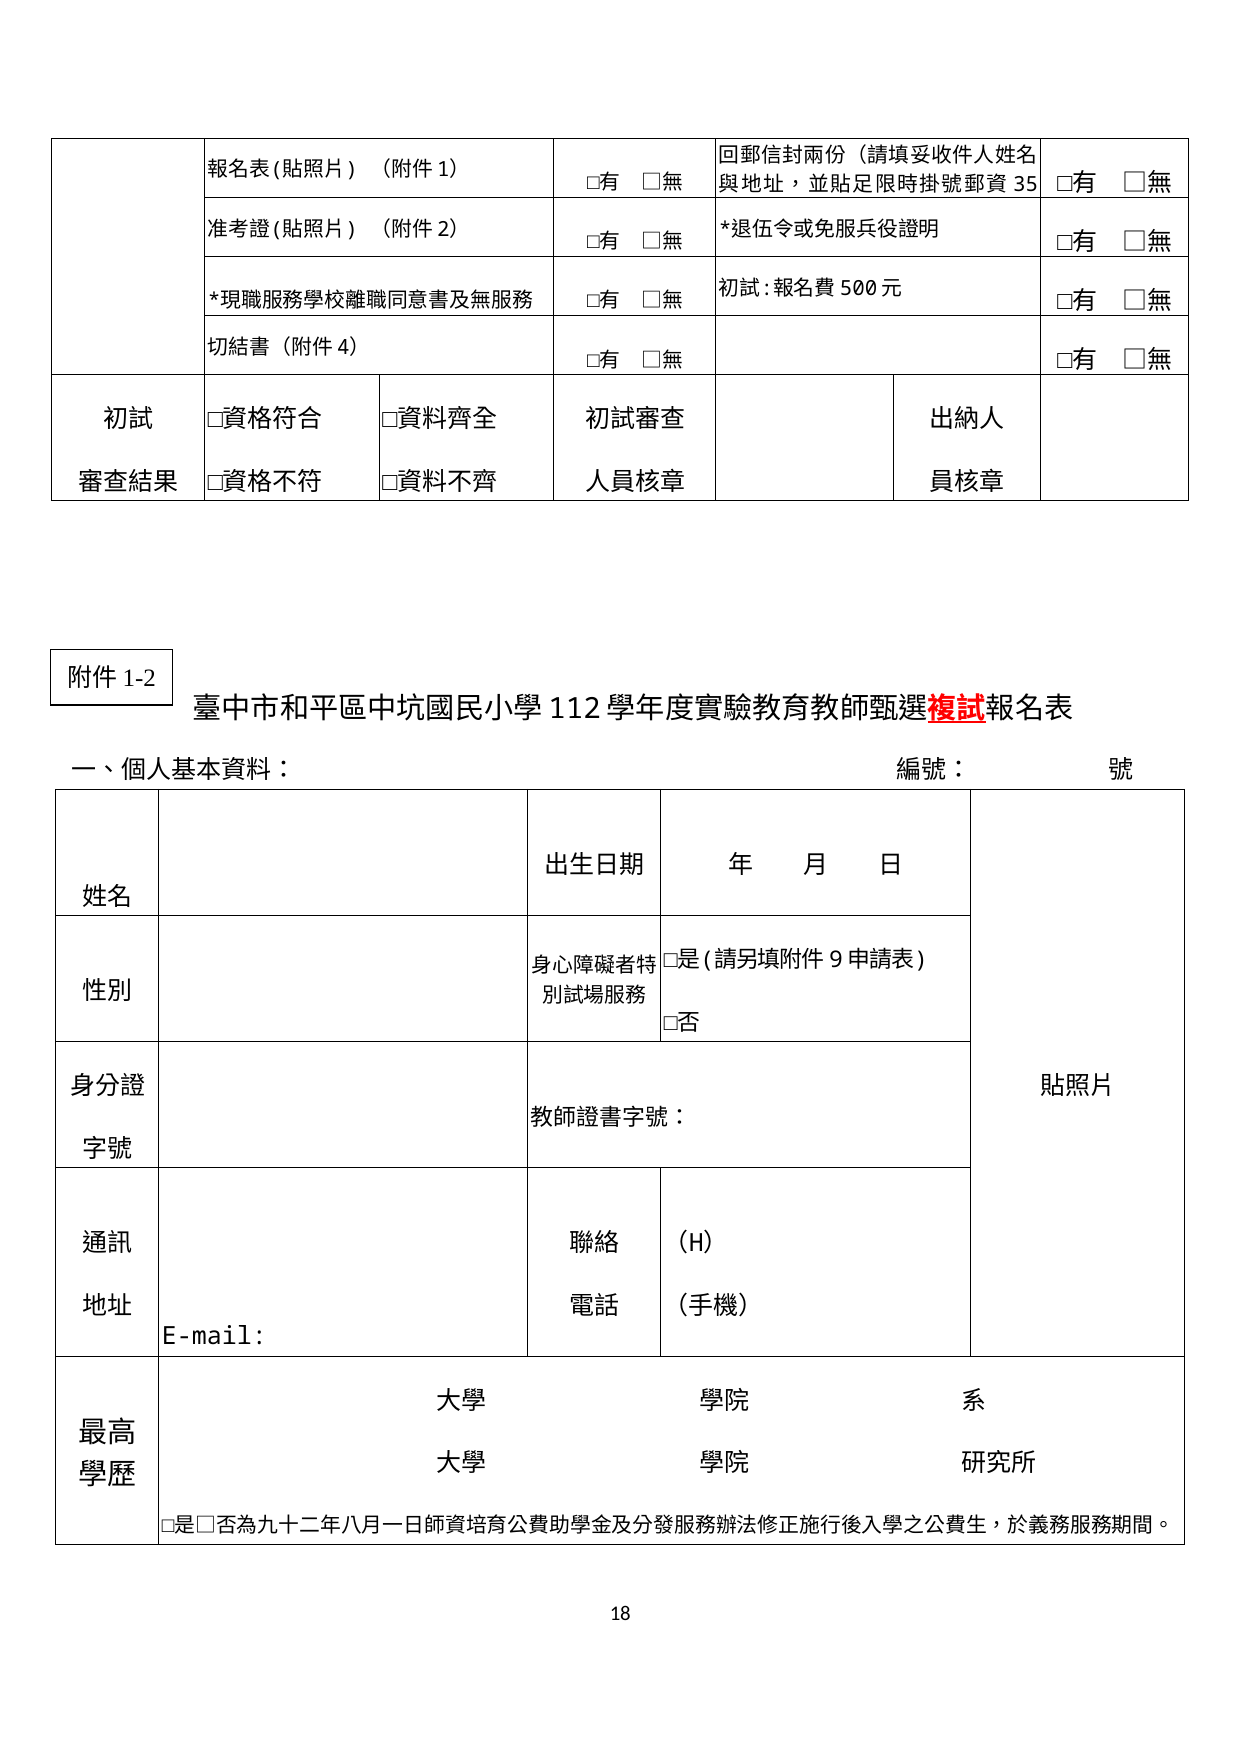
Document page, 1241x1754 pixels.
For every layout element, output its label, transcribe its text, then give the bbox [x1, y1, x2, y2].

table_cell □有 □無 [554, 139, 715, 197]
table_cell □資料齊全 □資料不齊 [380, 375, 553, 500]
text 附件1-2 [66, 658, 157, 694]
text [482, 752, 500, 770]
table_cell （H） （手機） [661, 1168, 970, 1356]
table_cell *現職服務學校離職同意書及無服務義務證明書（附件3） [205, 257, 553, 315]
table_cell [159, 1042, 527, 1167]
table_cell 回郵信封兩份（請填妥收件人姓名與地址，並貼足限時掛號郵資35元） [716, 139, 1040, 197]
table_cell 性別 [56, 916, 158, 1041]
text 臺中市和平區中坑國民小學112學年度實驗教育教師甄選複試報名表 [372, 689, 446, 726]
table_header [52, 139, 204, 374]
text [501, 726, 569, 789]
table_header 貼照片 [971, 790, 1184, 1356]
text [409, 774, 447, 789]
text 臺中市和平區中坑國民小學112學年度實驗教育教師甄選複試報名表 [96, 689, 341, 726]
text [470, 726, 490, 753]
table_cell □資格符合 □資格不符 [205, 375, 379, 500]
table_cell 身分證字號 [56, 1042, 158, 1167]
table_cell 初試審查 人員核章 [554, 375, 715, 500]
table_cell □有 □無 [1041, 316, 1188, 374]
text 一、個人基本資料： [71, 726, 402, 789]
table_cell [159, 916, 520, 1041]
table_cell [716, 375, 893, 500]
table_cell □有 □無 [1041, 257, 1188, 315]
table_cell 報名表(貼照片) （附件1） [205, 139, 553, 197]
table_cell □有 □無 [554, 316, 715, 374]
table_header 姓名 [56, 790, 158, 915]
table_cell E-mail: [159, 1168, 527, 1356]
text 臺中市和平區中坑國民小學112學年度實驗教育教師甄選複試報名表 [571, 689, 732, 726]
table_cell 初試 審查結果 [52, 375, 204, 500]
table_cell [491, 1139, 527, 1167]
table_cell [716, 316, 1040, 374]
table_cell □有 □無 [554, 257, 715, 315]
table_cell 聯絡 電話 [528, 1168, 660, 1356]
text 編號： 號 [792, 726, 1169, 789]
text 臺中市和平區中坑國民小學112學年度實驗教育教師甄選複試報名表 [750, 689, 1169, 726]
table_cell □有 □無 [1041, 198, 1188, 256]
table_cell 教師證書字號： [528, 1042, 970, 1167]
table_cell □是(請另填附件9申請表) □否 [787, 916, 970, 1041]
text 臺中市和平區中坑國民小學112學年度實驗教育教師甄選複試報名表 [497, 689, 523, 726]
table_cell 出納人 員核章 [894, 375, 1040, 500]
table_header 年 月 日 [791, 790, 970, 915]
table_cell 切結書（附件4） [205, 316, 553, 374]
table_cell 初試:報名費500元 [716, 257, 1040, 315]
table_cell *退伍令或免服兵役證明 [716, 198, 1040, 256]
table_cell 大學 學院 系 大學 學院 研究所 □是□否為九十二年八月一日師資培育公費助學金及分發服務辦法修正施行後入學之公費生，於義務服務期間。 [159, 1357, 1184, 1544]
table_cell [1041, 375, 1188, 500]
table_cell 准考證(貼照片) （附件2） [205, 198, 553, 256]
table_header [159, 790, 512, 915]
table_cell □有 □無 [1041, 139, 1188, 197]
table_cell □有 □無 [554, 198, 715, 256]
table_cell 最高 學歷 [56, 1357, 158, 1544]
text [574, 726, 617, 748]
table_cell 通訊 地址 [56, 1168, 158, 1356]
